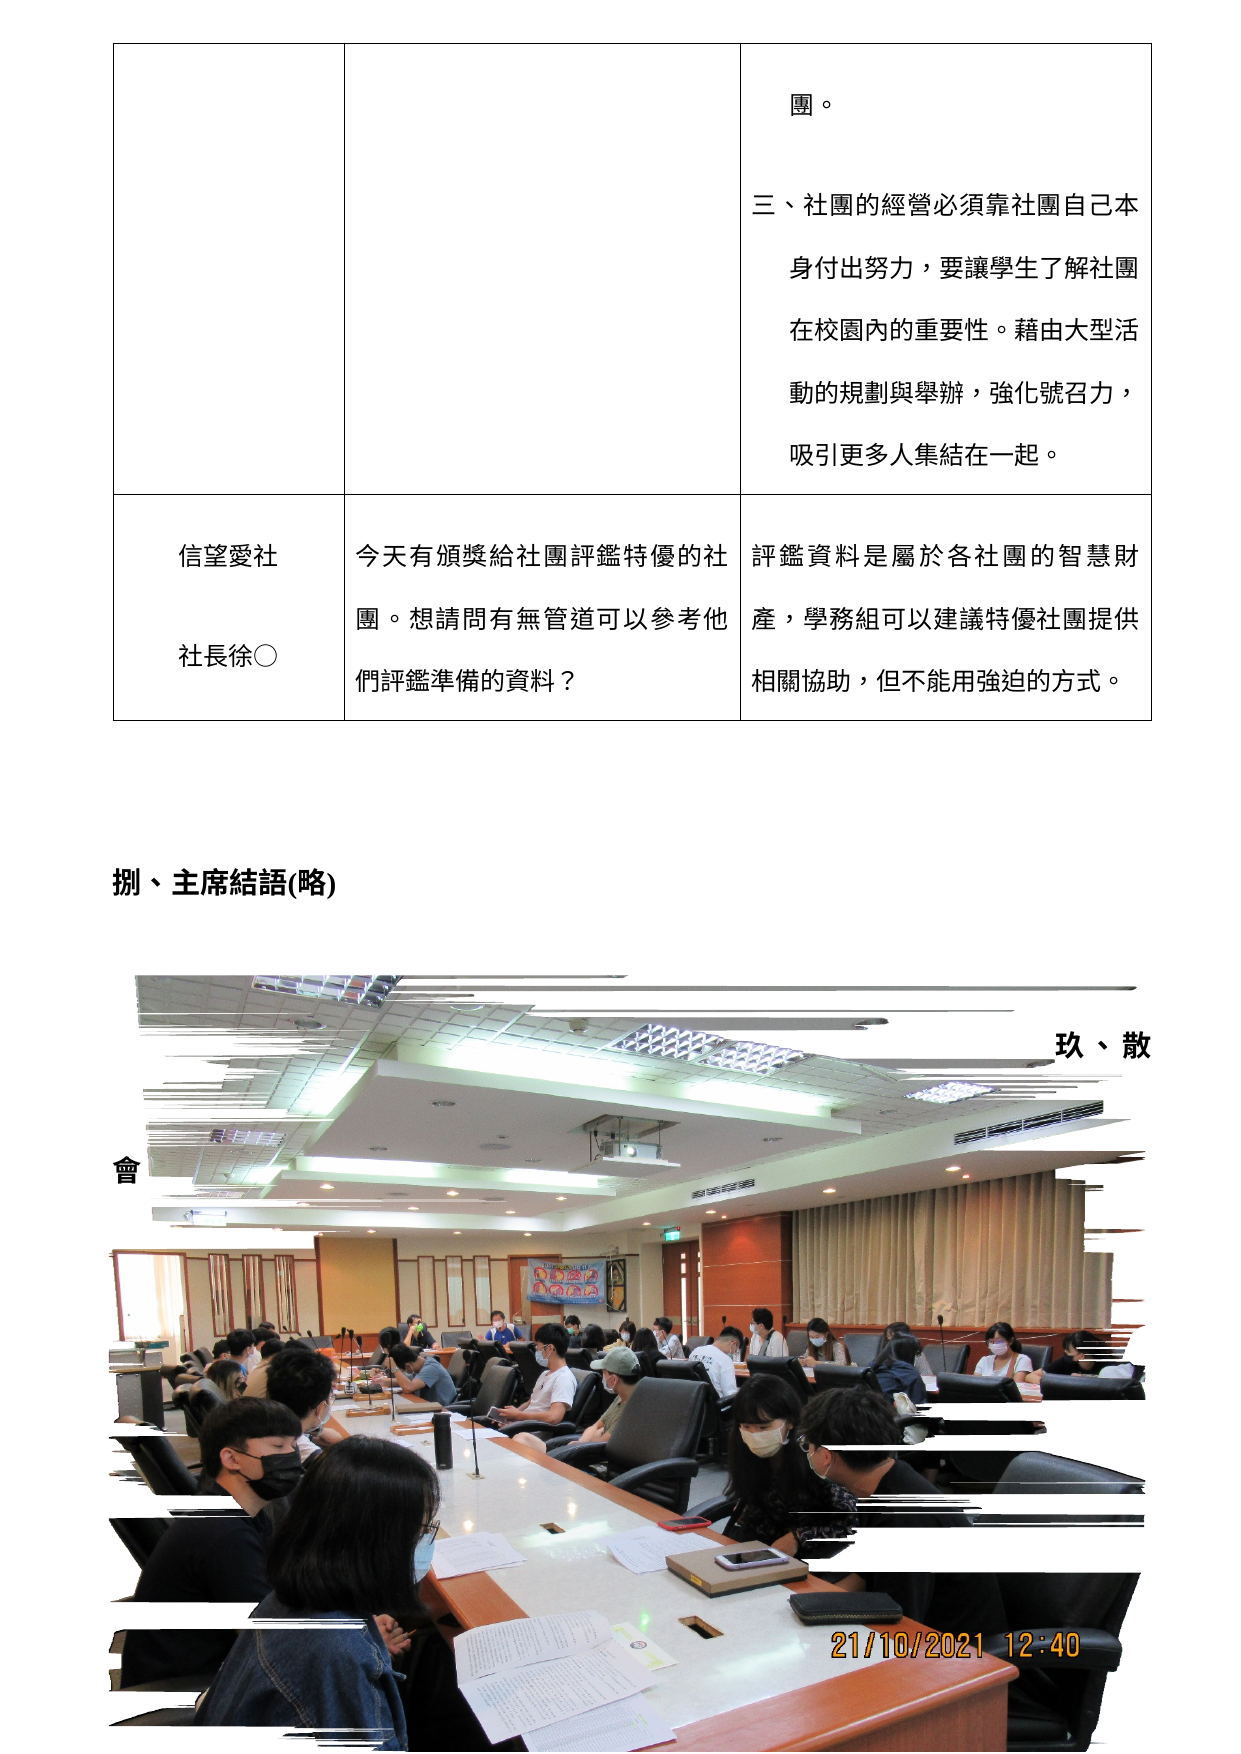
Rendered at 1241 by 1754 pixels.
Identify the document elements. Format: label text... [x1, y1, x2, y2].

text 捌、主席結語(略) [112, 839, 1152, 902]
table_cell [114, 44, 344, 493]
table_cell 評鑑資料是屬於各社團的智慧財產，學務組可以建議特優社團提供相關協助，但不能用強迫的方式。 [741, 495, 1151, 719]
table_cell 信望愛社 社長徐○ [114, 495, 344, 719]
table_cell [345, 44, 740, 493]
table_cell 團。 三、社團的經營必須靠社團自己本身付出努力，要讓學生了解社團在校園內的重要性。藉由大型活動的規劃與舉辦，強化號召力，吸引更多人集結在一起。 [741, 44, 1151, 493]
text 玖、散會 [112, 939, 1152, 1189]
table_cell 今天有頒獎給社團評鑑特優的社團。想請問有無管道可以參考他們評鑑準備的資料？ [345, 495, 740, 719]
